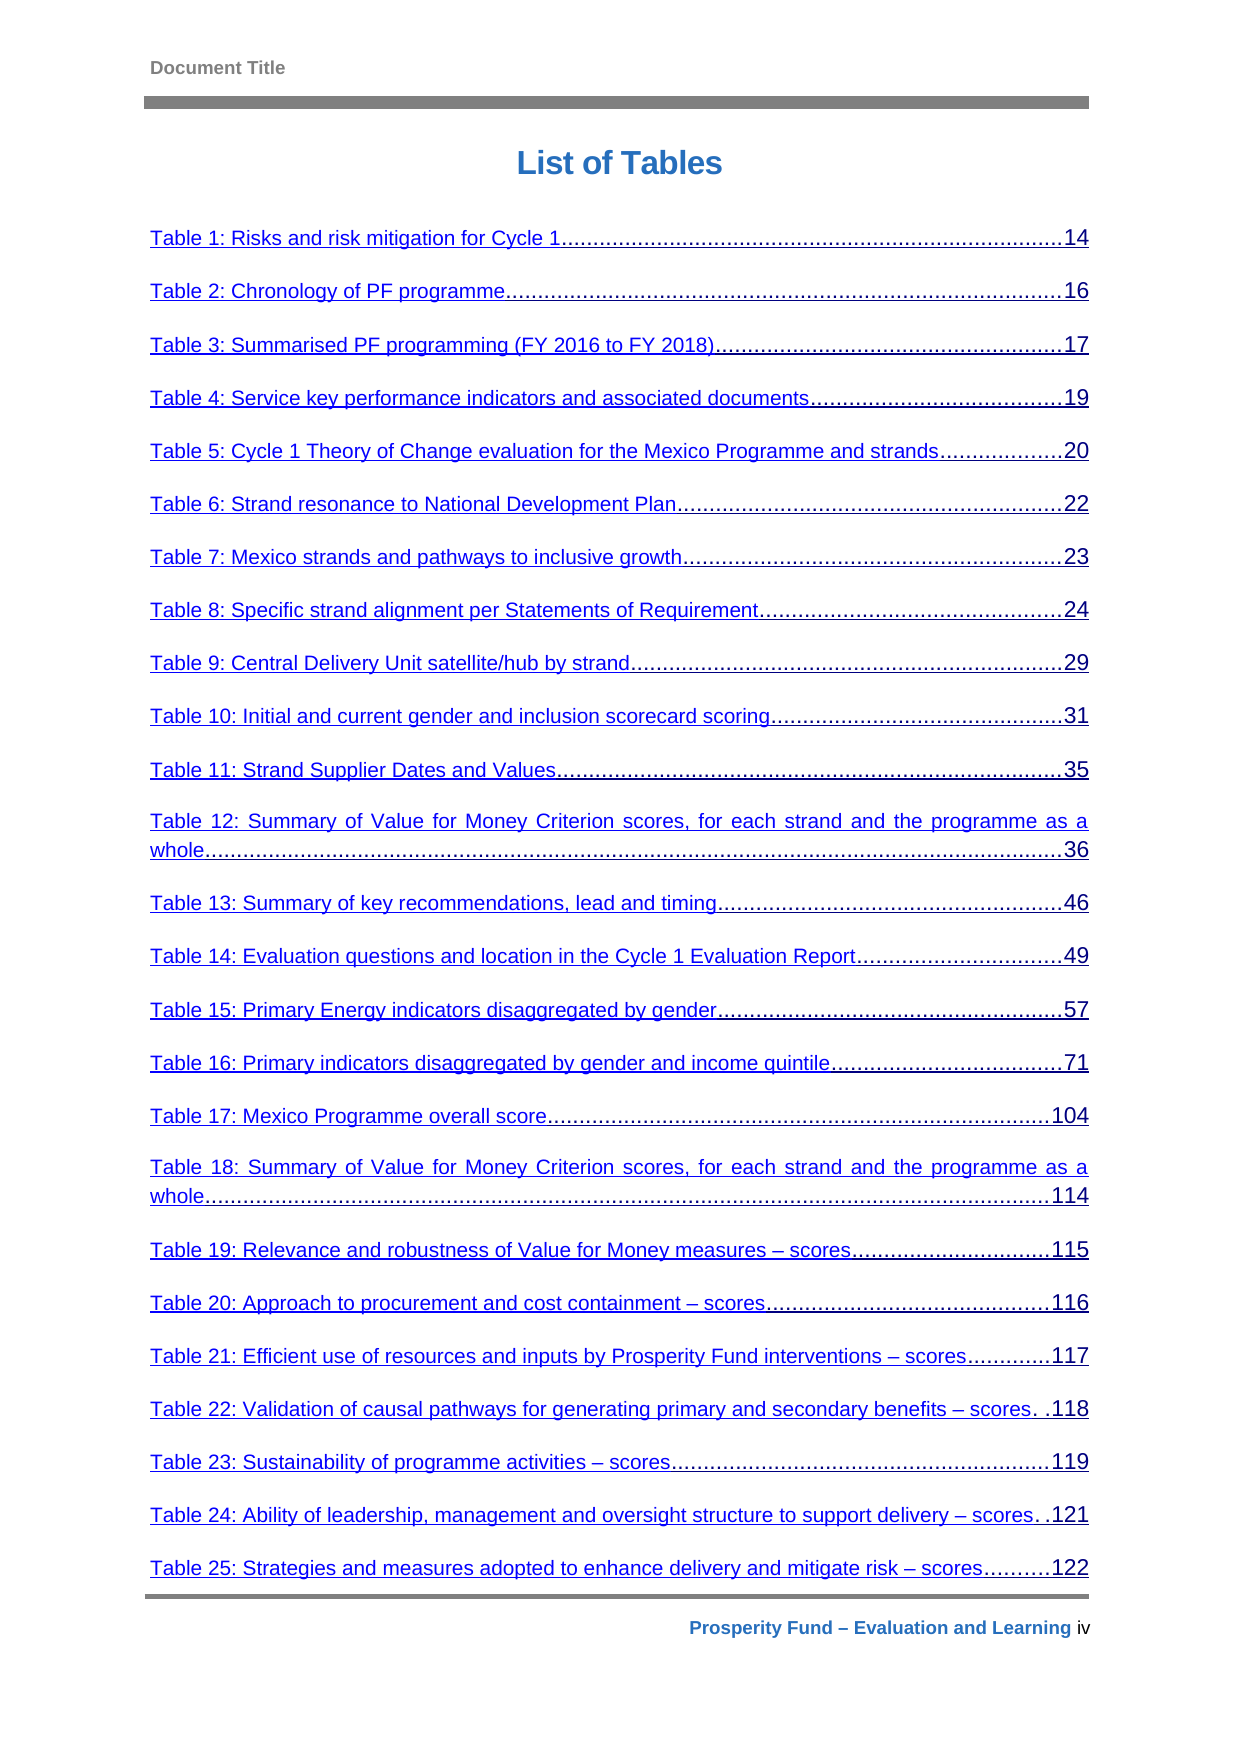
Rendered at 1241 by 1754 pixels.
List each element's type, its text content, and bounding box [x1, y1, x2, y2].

subtitle List of Tables [150, 143, 1090, 181]
text Table 16: Primary indicators disaggregated by gender and income quintile 71 [150, 1049, 1090, 1075]
text Table 17: Mexico Programme overall score 104 [150, 1102, 1090, 1128]
text Table 14: Evaluation questions and location in the Cycle 1 Evaluation Report 49 [150, 942, 1090, 969]
text Table 24: Ability of leadership, management and oversight structure to support delivery – scores 121 [150, 1501, 1090, 1528]
text Table 22: Validation of causal pathways for generating primary and secondary benefits – scores 118 [150, 1395, 1090, 1421]
text Table 25: Strategies and measures adopted to enhance delivery and mitigate risk – scores 122 [150, 1554, 1090, 1581]
text Table 19: Relevance and robustness of Value for Money measures – scores 115 [150, 1236, 1090, 1262]
text Table 12: Summary of Value for Money Criterion scores, for each strand and the programme as a whole 36 [150, 809, 1090, 863]
text Table 9: Central Delivery Unit satellite/hub by strand 29 [150, 649, 1090, 676]
text Table 15: Primary Energy indicators disaggregated by gender 57 [150, 996, 1090, 1022]
text Table 5: Cycle 1 Theory of Change evaluation for the Mexico Programme and strands 20 [150, 437, 1090, 463]
text Table 10: Initial and current gender and inclusion scorecard scoring 31 [150, 702, 1090, 729]
text Table 11: Strand Supplier Dates and Values 35 [150, 756, 1090, 782]
text Table 1: Risks and risk mitigation for Cycle 1 14 [150, 224, 1090, 251]
text Table 23: Sustainability of programme activities – scores 119 [150, 1448, 1090, 1474]
text Table 8: Specific strand alignment per Statements of Requirement 24 [150, 596, 1090, 623]
text Table 3: Summarised PF programming (FY 2016 to FY 2018) 17 [150, 331, 1090, 357]
text Table 6: Strand resonance to National Development Plan 22 [150, 490, 1090, 516]
text Table 4: Service key performance indicators and associated documents 19 [150, 384, 1090, 410]
text Table 13: Summary of key recommendations, lead and timing 46 [150, 889, 1090, 916]
text Table 20: Approach to procurement and cost containment – scores 116 [150, 1289, 1090, 1315]
text Table 21: Efficient use of resources and inputs by Prosperity Fund interventions – scores 117 [150, 1342, 1090, 1368]
text Table 18: Summary of Value for Money Criterion scores, for each strand and the programme as a whole 114 [150, 1155, 1090, 1209]
text Table 7: Mexico strands and pathways to inclusive growth 23 [150, 543, 1090, 569]
text Table 2: Chronology of PF programme 16 [150, 277, 1090, 304]
